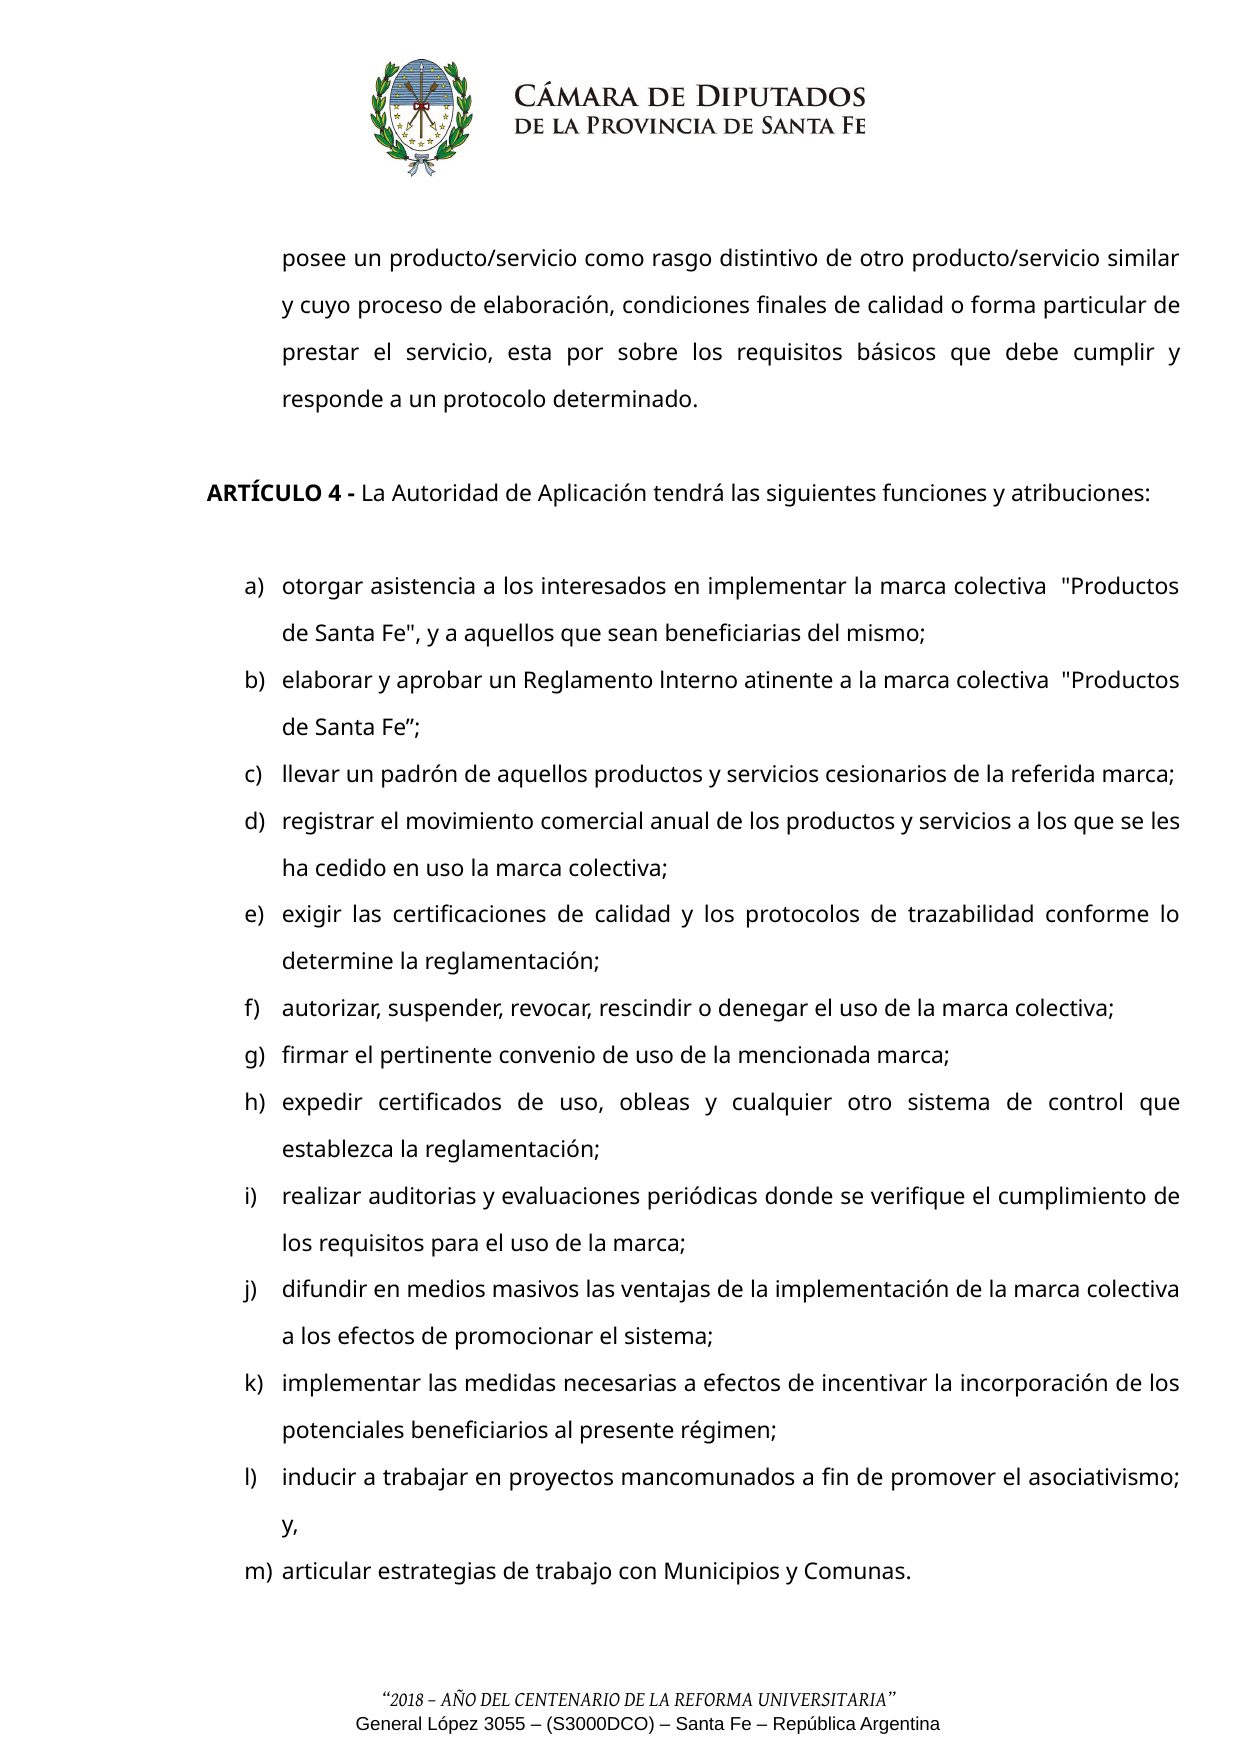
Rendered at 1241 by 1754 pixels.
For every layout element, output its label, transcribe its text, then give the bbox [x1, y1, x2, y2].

list firmar el pertinente convenio de uso de la mencionada marca; [244, 1039, 1181, 1070]
list realizar auditorias y evaluaciones periódicas donde se verifique el cumplimiento de los requisitos para el uso de la marca; [244, 1180, 1181, 1258]
list articular estrategias de trabajo con Municipios y Comunas. [244, 1555, 1181, 1586]
list elaborar y aprobar un Reglamento lnterno atinente a la marca colectiva "Productos de Santa Fe”; [244, 664, 1181, 742]
list difundir en medios masivos las ventajas de la implementación de la marca colectiva a los efectos de promocionar el sistema; [244, 1273, 1181, 1352]
list inducir a trabajar en proyectos mancomunados a fin de promover el asociativismo; y, [244, 1461, 1181, 1539]
list llevar un padrón de aquellos productos y servicios cesionarios de la referida marca; [244, 758, 1181, 789]
text ARTÍCULO 4 - La Autoridad de Aplicación tendrá las siguientes funciones y atribuciones: [207, 477, 1181, 508]
list implementar las medidas necesarias a efectos de incentivar la incorporación de los potenciales beneficiarios al presente régimen; [244, 1367, 1181, 1445]
list autorizar, suspender, revocar, rescindir o denegar el uso de la marca colectiva; [244, 992, 1181, 1023]
list posee un producto/servicio como rasgo distintivo de otro producto/servicio similar y cuyo proceso de elaboración, condiciones finales de calidad o forma particular de prestar el servicio, esta por sobre los requisitos básicos que debe cumplir y responde a un protocolo determinado. [244, 242, 1181, 414]
list registrar el movimiento comercial anual de los productos y servicios a los que se les ha cedido en uso la marca colectiva; [244, 805, 1181, 883]
list exigir las certificaciones de calidad y los protocolos de trazabilidad conforme lo determine la reglamentación; [244, 898, 1181, 977]
picture [370, 59, 866, 181]
list otorgar asistencia a los interesados en implementar la marca colectiva "Productos de Santa Fe", y a aquellos que sean beneficiarias del mismo; [244, 570, 1181, 648]
list expedir certificados de uso, obleas y cualquier otro sistema de control que establezca la reglamentación; [244, 1086, 1181, 1164]
